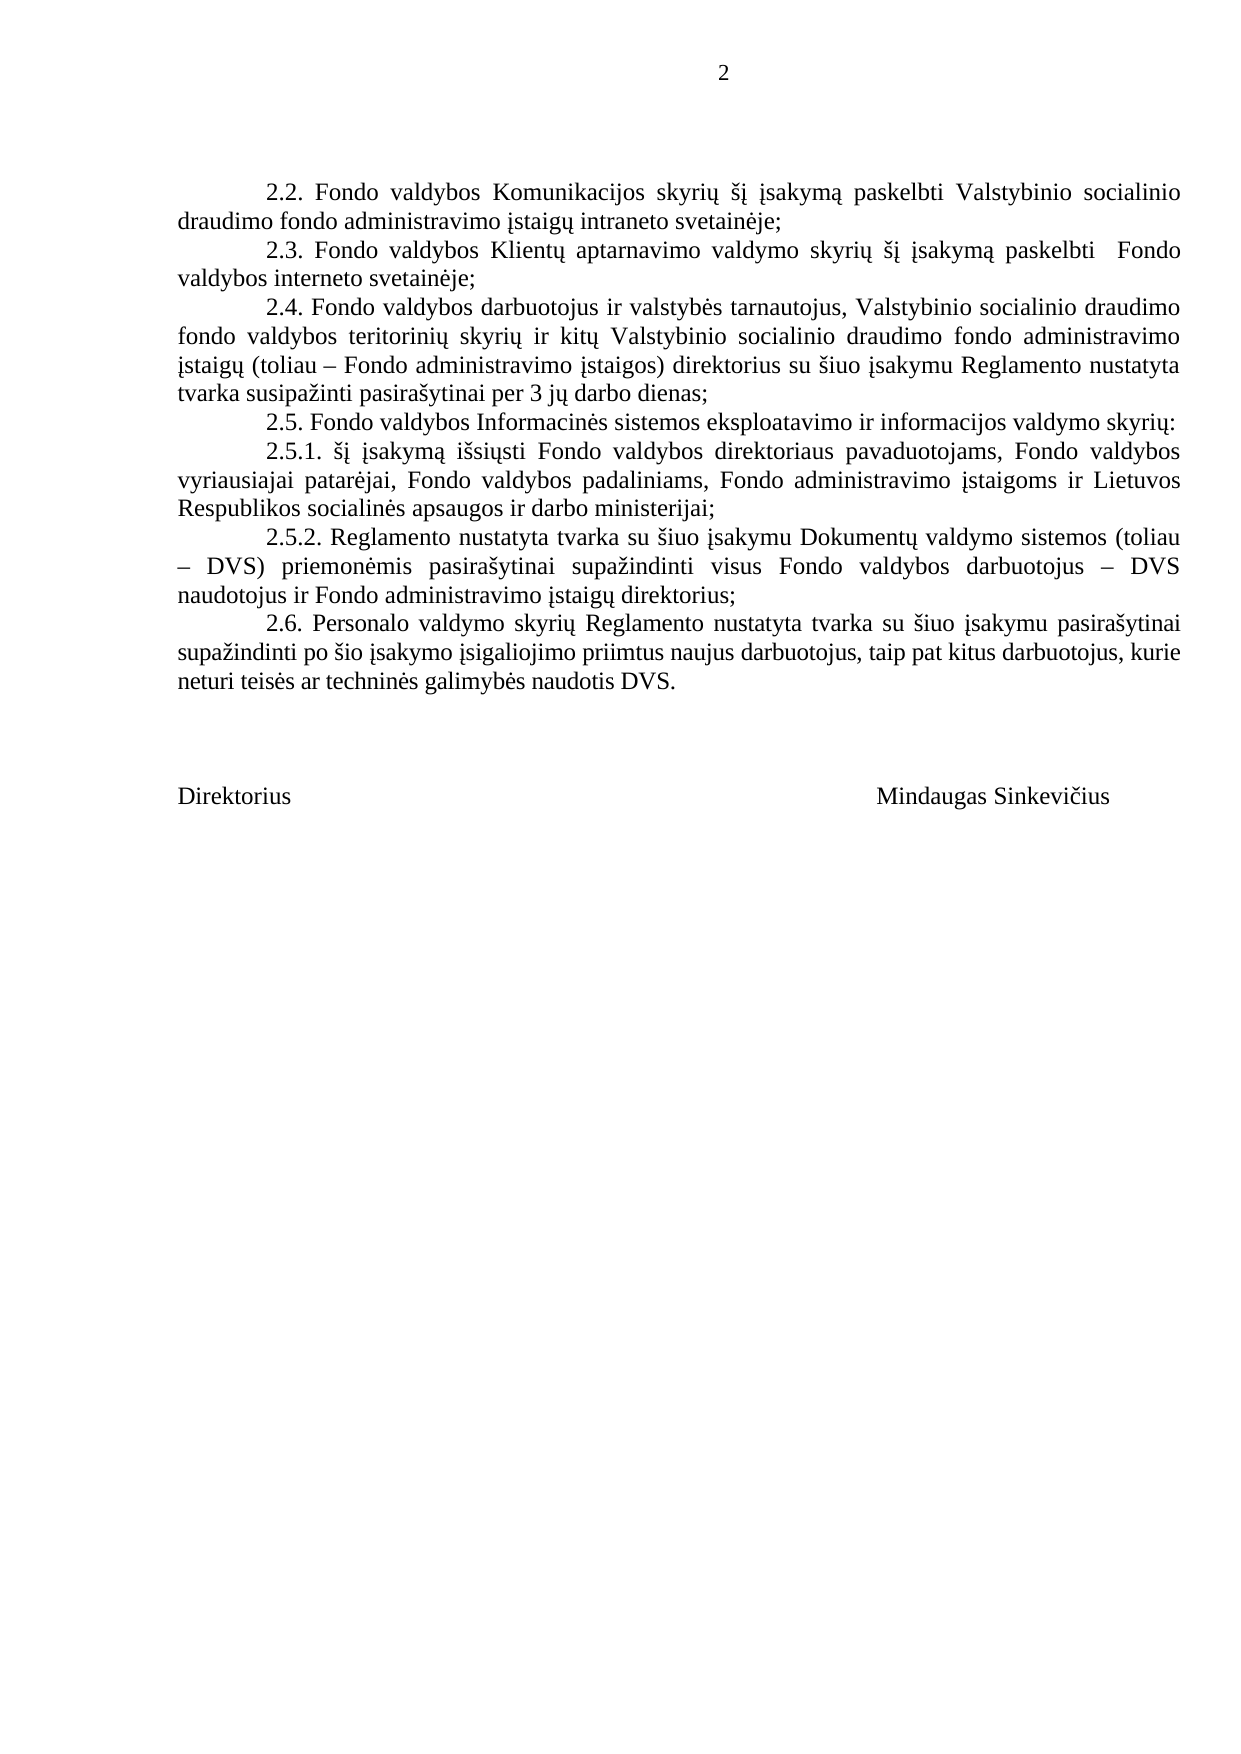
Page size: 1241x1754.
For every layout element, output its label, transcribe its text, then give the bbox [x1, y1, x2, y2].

text 2.6. Personalo valdymo skyrių Reglamento nustatyta tvarka su šiuo įsakymu pasirašytinai supažindinti po šio įsakymo įsigaliojimo priimtus naujus darbuotojus, taip pat kitus darbuotojus, kurie neturi teisės ar techninės galimybės naudotis DVS. [177, 608, 1181, 695]
text 2.5.1. šį įsakymą išsiųsti Fondo valdybos direktoriaus pavaduotojams, Fondo valdybos vyriausiajai patarėjai, Fondo valdybos padaliniams, Fondo administravimo įstaigoms ir Lietuvos Respublikos socialinės apsaugos ir darbo ministerijai; [177, 436, 1181, 522]
text 2.5.2. Reglamento nustatyta tvarka su šiuo įsakymu Dokumentų valdymo sistemos (toliau – DVS) priemonėmis pasirašytinai supažindinti visus Fondo valdybos darbuotojus – DVS naudotojus ir Fondo administravimo įstaigų direktorius; [177, 522, 1181, 608]
text 2.3. Fondo valdybos Klientų aptarnavimo valdymo skyrių šį įsakymą paskelbti Fondo valdybos interneto svetainėje; [177, 235, 1181, 292]
text Direktorius Mindaugas Sinkevičius [177, 781, 1181, 810]
text 2.5. Fondo valdybos Informacinės sistemos eksploatavimo ir informacijos valdymo skyrių: [177, 407, 1181, 436]
text 2.4. Fondo valdybos darbuotojus ir valstybės tarnautojus, Valstybinio socialinio draudimo fondo valdybos teritorinių skyrių ir kitų Valstybinio socialinio draudimo fondo administravimo įstaigų (toliau – Fondo administravimo įstaigos) direktorius su šiuo įsakymu Reglamento nustatyta tvarka susipažinti pasirašytinai per 3 jų darbo dienas; [177, 292, 1181, 407]
text 2.2. Fondo valdybos Komunikacijos skyrių šį įsakymą paskelbti Valstybinio socialinio draudimo fondo administravimo įstaigų intraneto svetainėje; [177, 177, 1181, 235]
